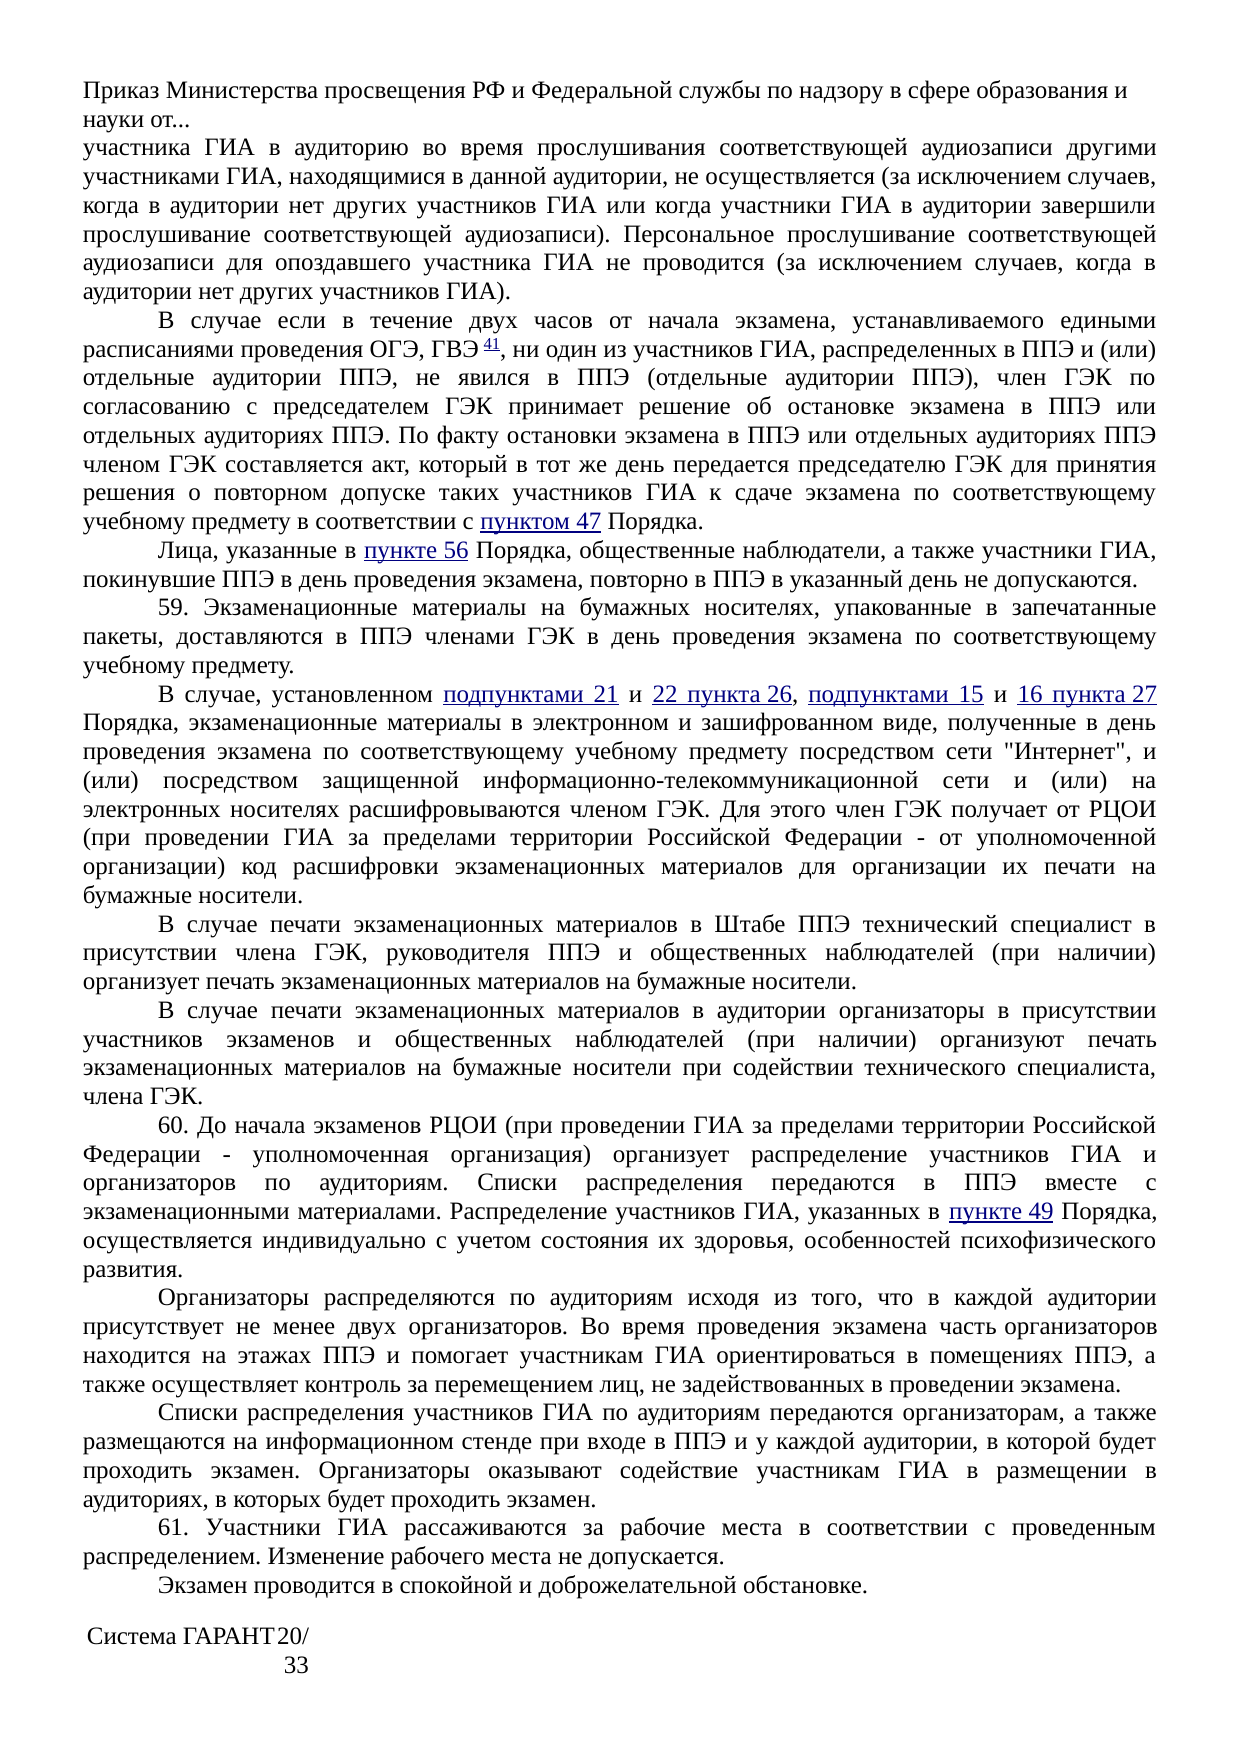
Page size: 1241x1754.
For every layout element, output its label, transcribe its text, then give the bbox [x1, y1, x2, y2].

text Экзамен проводится в спокойной и доброжелательной обстановке. [83, 1570, 1157, 1599]
text 60. До начала экзаменов РЦОИ (при проведении ГИА за пределами территории Российской Федерации - уполномоченная организация) организует распределение участников ГИА и организаторов по аудиториям. Списки распределения передаются в ППЭ вместе с экзаменационными материалами. Распределение участников ГИА, указанных в пункте 49 Порядка, осуществляется индивидуально с учетом состояния их здоровья, особенностей психофизического развития. [83, 1110, 1157, 1282]
text Организаторы распределяются по аудиториям исходя из того, что в каждой аудитории присутствует не менее двух организаторов. Во время проведения экзамена часть организаторов находится на этажах ППЭ и помогает участникам ГИА ориентироваться в помещениях ППЭ, а также осуществляет контроль за перемещением лиц, не задействованных в проведении экзамена. [83, 1282, 1157, 1397]
text Списки распределения участников ГИА по аудиториям передаются организаторам, а также размещаются на информационном стенде при входе в ППЭ и у каждой аудитории, в которой будет проходить экзамен. Организаторы оказывают содействие участникам ГИА в размещении в аудиториях, в которых будет проходить экзамен. [83, 1397, 1157, 1512]
text В случае печати экзаменационных материалов в аудитории организаторы в присутствии участников экзаменов и общественных наблюдателей (при наличии) организуют печать экзаменационных материалов на бумажные носители при содействии технического специалиста, члена ГЭК. [83, 995, 1157, 1110]
text В случае если в течение двух часов от начала экзамена, устанавливаемого едиными расписаниями проведения ОГЭ, ГВЭ 41, ни один из участников ГИА, распределенных в ППЭ и (или) отдельные аудитории ППЭ, не явился в ППЭ (отдельные аудитории ППЭ), член ГЭК по согласованию с председателем ГЭК принимает решение об остановке экзамена в ППЭ или отдельных аудиториях ППЭ. По факту остановки экзамена в ППЭ или отдельных аудиториях ППЭ членом ГЭК составляется акт, который в тот же день передается председателю ГЭК для принятия решения о повторном допуске таких участников ГИА к сдаче экзамена по соответствующему учебному предмету в соответствии с пунктом 47 Порядка. [83, 305, 1157, 535]
text 59. Экзаменационные материалы на бумажных носителях, упакованные в запечатанные пакеты, доставляются в ППЭ членами ГЭК в день проведения экзамена по соответствующему учебному предмету. [83, 592, 1157, 679]
text В случае печати экзаменационных материалов в Штабе ППЭ технический специалист в присутствии члена ГЭК, руководителя ППЭ и общественных наблюдателей (при наличии) организует печать экзаменационных материалов на бумажные носители. [83, 909, 1157, 995]
text участника ГИА в аудиторию во время прослушивания соответствующей аудиозаписи другими участниками ГИА, находящимися в данной аудитории, не осуществляется (за исключением случаев, когда в аудитории нет других участников ГИА или когда участники ГИА в аудитории завершили прослушивание соответствующей аудиозаписи). Персональное прослушивание соответствующей аудиозаписи для опоздавшего участника ГИА не проводится (за исключением случаев, когда в аудитории нет других участников ГИА). [83, 132, 1157, 305]
text 61. Участники ГИА рассаживаются за рабочие места в соответствии с проведенным распределением. Изменение рабочего места не допускается. [83, 1512, 1157, 1570]
text Лица, указанные в пункте 56 Порядка, общественные наблюдатели, а также участники ГИА, покинувшие ППЭ в день проведения экзамена, повторно в ППЭ в указанный день не допускаются. [83, 535, 1157, 592]
text В случае, установленном подпунктами 21 и 22 пункта 26, подпунктами 15 и 16 пункта 27 Порядка, экзаменационные материалы в электронном и зашифрованном виде, полученные в день проведения экзамена по соответствующему учебному предмету посредством сети "Интернет", и (или) посредством защищенной информационно-телекоммуникационной сети и (или) на электронных носителях расшифровываются членом ГЭК. Для этого член ГЭК получает от РЦОИ (при проведении ГИА за пределами территории Российской Федерации - от уполномоченной организации) код расшифровки экзаменационных материалов для организации их печати на бумажные носители. [83, 679, 1157, 909]
